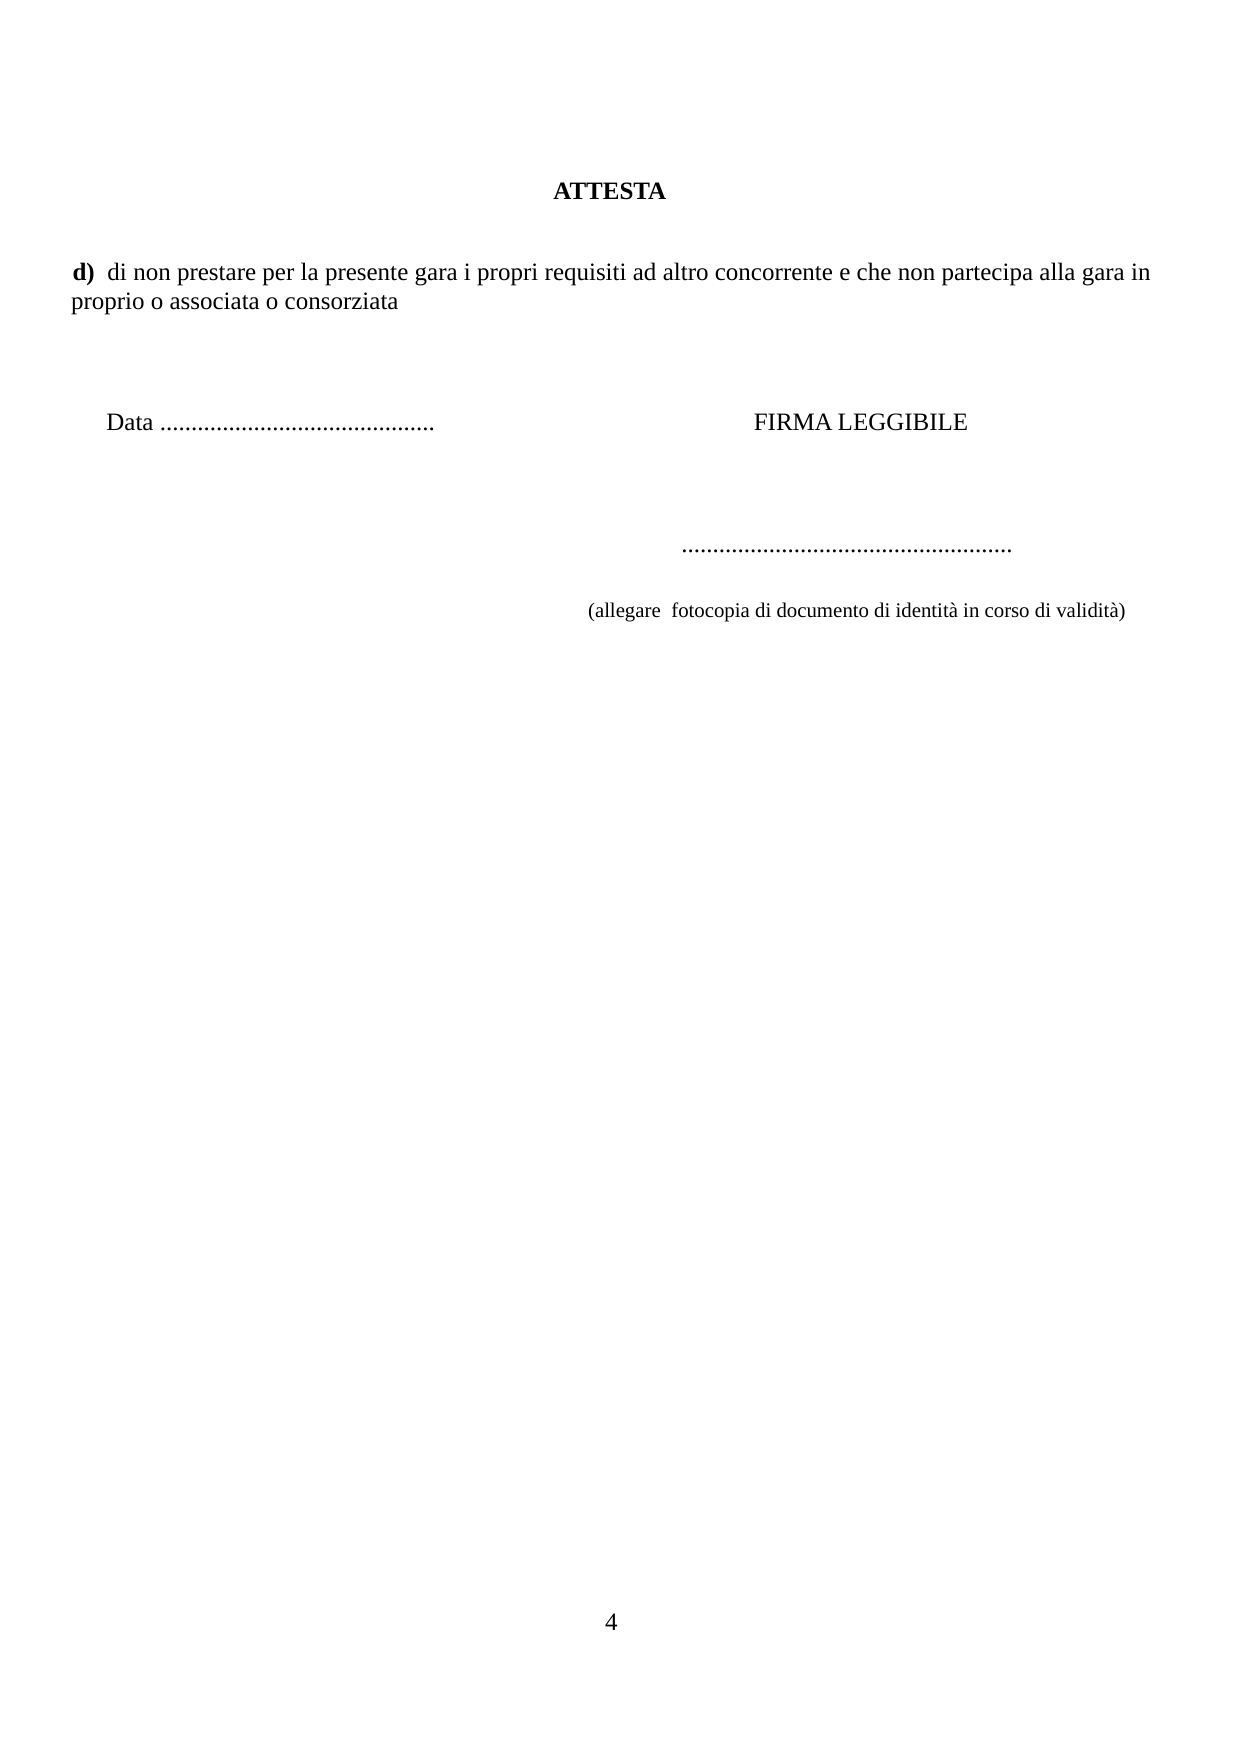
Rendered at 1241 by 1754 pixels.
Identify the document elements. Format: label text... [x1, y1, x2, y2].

text d) di non prestare per la presente gara i propri requisiti ad altro concorrente e che non partecipa alla gara in proprio o associata o consorziata [71, 257, 1152, 315]
list ..................................................... [71, 529, 1152, 558]
text ATTESTA [71, 176, 1152, 205]
list (allegare fotocopia di documento di identità in corso di validità) [71, 598, 1152, 622]
list Data ............................................ FIRMA LEGGIBILE [71, 407, 1152, 436]
